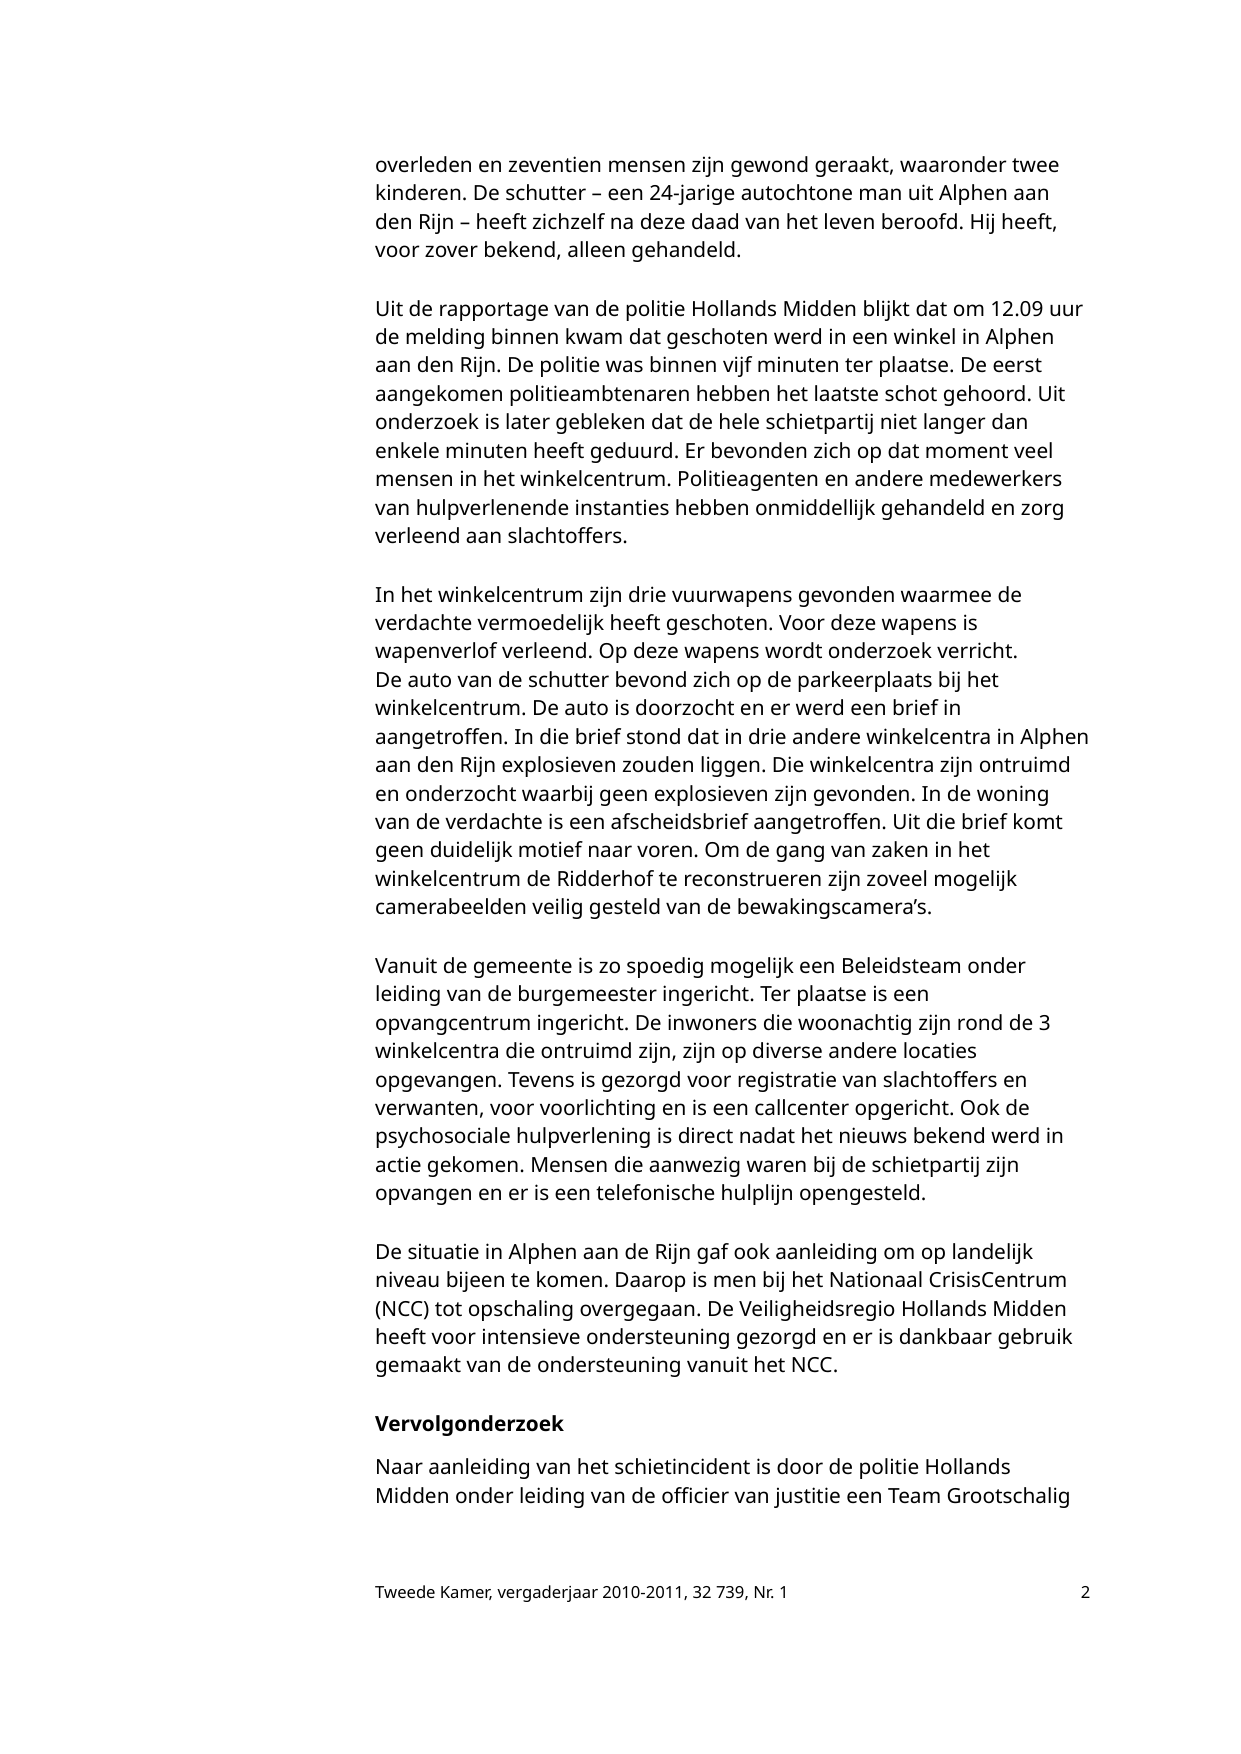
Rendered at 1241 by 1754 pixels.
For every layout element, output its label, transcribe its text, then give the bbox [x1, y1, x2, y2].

text Naar aanleiding van het schietincident is door de politie Hollands Midden onder leiding van de officier van justitie een Team Grootschalig [375, 1452, 1090, 1509]
text De situatie in Alphen aan de Rijn gaf ook aanleiding om op landelijk niveau bijeen te komen. Daarop is men bij het Nationaal CrisisCentrum (NCC) tot opschaling overgegaan. De Veiligheidsregio Hollands Midden heeft voor intensieve ondersteuning gezorgd en er is dankbaar gebruik gemaakt van de ondersteuning vanuit het NCC. [375, 1237, 1090, 1379]
text De auto van de schutter bevond zich op de parkeerplaats bij het winkelcentrum. De auto is doorzocht en er werd een brief in aangetroffen. In die brief stond dat in drie andere winkelcentra in Alphen aan den Rijn explosieven zouden liggen. Die winkelcentra zijn ontruimd en onderzocht waarbij geen explosieven zijn gevonden. In de woning van de verdachte is een afscheidsbrief aangetroffen. Uit die brief komt geen duidelijk motief naar voren. Om de gang van zaken in het winkelcentrum de Ridderhof te reconstrueren zijn zoveel mogelijk camerabeelden veilig gesteld van de bewakingscamera’s. [375, 665, 1090, 921]
text overleden en zeventien mensen zijn gewond geraakt, waaronder twee kinderen. De schutter – een 24-jarige autochtone man uit Alphen aan den Rijn – heeft zichzelf na deze daad van het leven beroofd. Hij heeft, voor zover bekend, alleen gehandeld. [375, 150, 1090, 264]
text Uit de rapportage van de politie Hollands Midden blijkt dat om 12.09 uur de melding binnen kwam dat geschoten werd in een winkel in Alphen aan den Rijn. De politie was binnen vijf minuten ter plaatse. De eerst aangekomen politieambtenaren hebben het laatste schot gehoord. Uit onderzoek is later gebleken dat de hele schietpartij niet langer dan enkele minuten heeft geduurd. Er bevonden zich op dat moment veel mensen in het winkelcentrum. Politieagenten en andere medewerkers van hulpverlenende instanties hebben onmiddellijk gehandeld en zorg verleend aan slachtoffers. [375, 294, 1090, 550]
text Vanuit de gemeente is zo spoedig mogelijk een Beleidsteam onder leiding van de burgemeester ingericht. Ter plaatse is een opvangcentrum ingericht. De inwoners die woonachtig zijn rond de 3 winkelcentra die ontruimd zijn, zijn op diverse andere locaties opgevangen. Tevens is gezorgd voor registratie van slachtoffers en verwanten, voor voorlichting en is een callcenter opgericht. Ook de psychosociale hulpverlening is direct nadat het nieuws bekend werd in actie gekomen. Mensen die aanwezig waren bij de schietpartij zijn opvangen en er is een telefonische hulplijn opengesteld. [375, 951, 1090, 1207]
text Vervolgonderzoek [375, 1409, 1090, 1437]
text In het winkelcentrum zijn drie vuurwapens gevonden waarmee de verdachte vermoedelijk heeft geschoten. Voor deze wapens is wapenverlof verleend. Op deze wapens wordt onderzoek verricht. [375, 580, 1090, 665]
